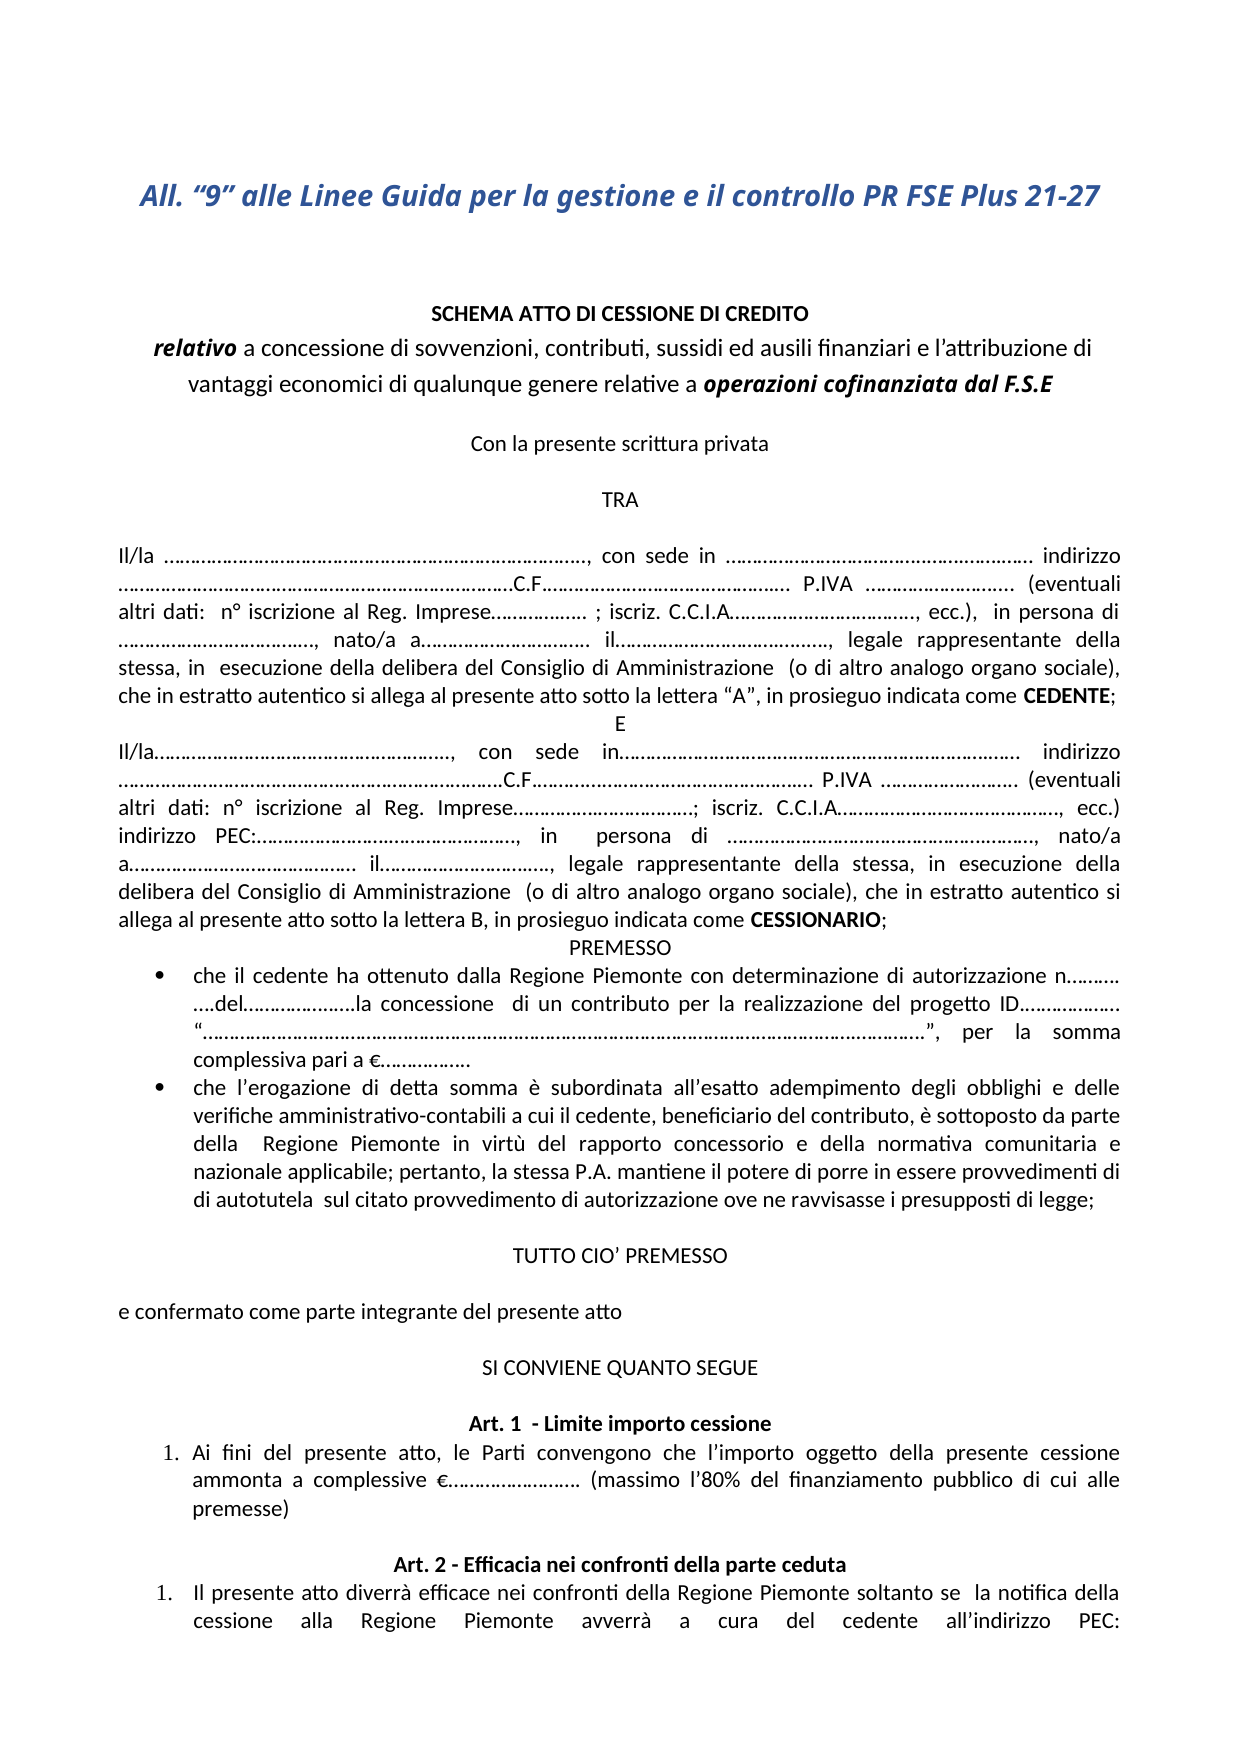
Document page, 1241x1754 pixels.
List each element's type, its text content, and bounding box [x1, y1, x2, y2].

text PREMESSO [118, 933, 1122, 961]
text Il/la …………………………………………………………………….., con sede in ………………………………..…….…….…… indirizzo …………………………………………………………………C.F.…………………………………….… P.IVA …………………….... (eventuali altri dati: n° iscrizione al Reg. Imprese………….….. ; iscriz. C.C.I.A…………………………….., ecc.), in persona di …………………………….…, nato/a a………………………….. il………………………….…..…., legale rappresentante della stessa, in esecuzione della delibera del Consiglio di Amministrazione (o di altro analogo organo sociale), che in estratto autentico si allega al presente atto sotto la lettera “A”, in prosieguo indicata come CEDENTE; [118, 541, 1122, 709]
text TRA [118, 485, 1122, 513]
text TUTTO CIO’ PREMESSO [118, 1241, 1122, 1269]
text All. “9” alle Linee Guida per la gestione e il controllo PR FSE Plus 21-27 [118, 176, 1122, 215]
text Art. 1 - Limite importo cessione [118, 1409, 1122, 1438]
list che il cedente ha ottenuto dalla Regione Piemonte con determinazione di autorizzazione n……….….del……………..….la concessione di un contributo per la realizzazione del progetto ID.……………… “…………………………………………………………………………………………………………….………….”, per la somma complessiva pari a €…………….. [156, 961, 1122, 1073]
list che l’erogazione di detta somma è subordinata all’esatto adempimento degli obblighi e delle verifiche amministrativo-contabili a cui il cedente, beneficiario del contributo, è sottoposto da parte della Regione Piemonte in virtù del rapporto concessorio e della normativa comunitaria e nazionale applicabile; pertanto, la stessa P.A. mantiene il potere di porre in essere provvedimenti di di autotutela sul citato provvedimento di autorizzazione ove ne ravvisasse i presupposti di legge; [156, 1073, 1122, 1213]
text Con la presente scrittura privata [118, 429, 1122, 457]
list Il presente atto diverrà efficace nei confronti della Regione Piemonte soltanto se la notifica della cessione alla Regione Piemonte avverrà a cura del cedente all’indirizzo PEC: [156, 1578, 1122, 1634]
list Ai fini del presente atto, le Parti convengono che l’importo oggetto della presente cessione ammonta a complessive €……………………. (massimo l’80% del finanziamento pubblico di cui alle premesse) [162, 1438, 1122, 1522]
text Art. 2 - Efficacia nei confronti della parte ceduta [118, 1550, 1122, 1578]
text SI CONVIENE QUANTO SEGUE [118, 1353, 1122, 1382]
text E [118, 709, 1122, 737]
text e confermato come parte integrante del presente atto [118, 1297, 1122, 1326]
text Il/la……………………………………………….., con sede in…………………………………………………………….…… indirizzo ……………………………………………………………….C.F.………...……………………………….… P.IVA …………………….. (eventuali altri dati: n° iscrizione al Reg. Imprese…………….………………; iscriz. C.C.I.A……………………………………, ecc.) indirizzo PEC:…………………….……………………, in persona di ………………………………………….………, nato/a a………………….………………… il……………………….…., legale rappresentante della stessa, in esecuzione della delibera del Consiglio di Amministrazione (o di altro analogo organo sociale), che in estratto autentico si allega al presente atto sotto la lettera B, in prosieguo indicata come CESSIONARIO; [118, 737, 1122, 933]
subtitle relativo a concessione di sovvenzioni, contributi, sussidi ed ausili finanziari e l’attribuzione di vantaggi economici di qualunque genere relative a operazioni cofinanziata dal F.S.E [118, 332, 1122, 399]
text SCHEMA ATTO DI CESSIONE DI CREDITO [118, 299, 1122, 327]
